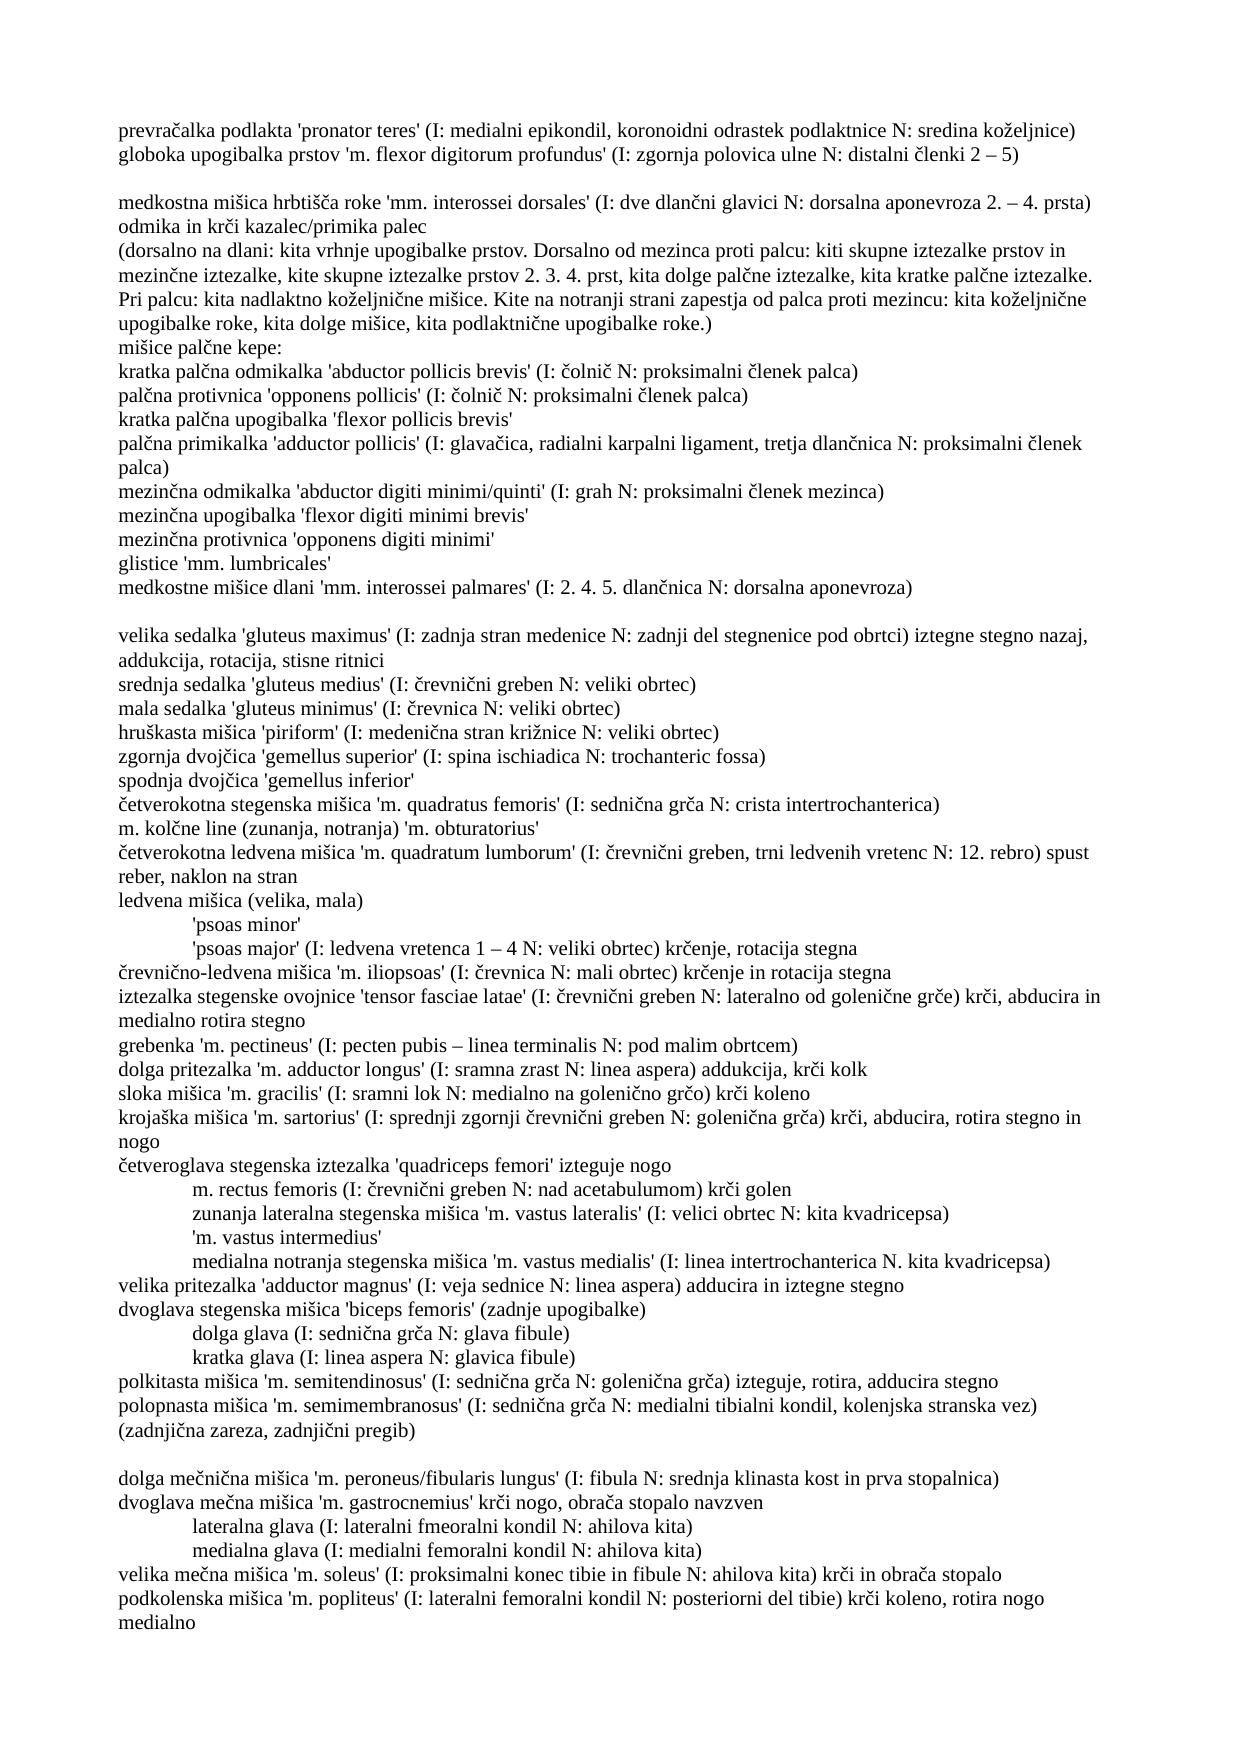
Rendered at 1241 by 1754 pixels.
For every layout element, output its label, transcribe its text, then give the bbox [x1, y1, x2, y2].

text prevračalka podlakta 'pronator teres' (I: medialni epikondil, koronoidni odrastek podlaktnice N: sredina koželjnice) [118, 118, 1122, 142]
text 'psoas minor' [118, 912, 1122, 936]
text krojaška mišica 'm. sartorius' (I: sprednji zgornji črevnični greben N: golenična grča) krči, abducira, rotira stegno in nogo [118, 1105, 1122, 1153]
text globoka upogibalka prstov 'm. flexor digitorum profundus' (I: zgornja polovica ulne N: distalni členki 2 – 5) [118, 142, 1122, 166]
text ledvena mišica (velika, mala) [118, 888, 1122, 912]
text kratka palčna odmikalka 'abductor pollicis brevis' (I: čolnič N: proksimalni členek palca) [118, 359, 1122, 383]
text spodnja dvojčica 'gemellus inferior' [118, 768, 1122, 792]
text kratka glava (I: linea aspera N: glavica fibule) [118, 1345, 1122, 1369]
text medkostne mišice dlani 'mm. interossei palmares' (I: 2. 4. 5. dlančnica N: dorsalna aponevroza) [118, 575, 1122, 599]
text črevnično-ledvena mišica 'm. iliopsoas' (I: črevnica N: mali obrtec) krčenje in rotacija stegna [118, 960, 1122, 984]
text grebenka 'm. pectineus' (I: pecten pubis – linea terminalis N: pod malim obrtcem) [118, 1032, 1122, 1057]
text m. kolčne line (zunanja, notranja) 'm. obturatorius' [118, 816, 1122, 840]
text podkolenska mišica 'm. popliteus' (I: lateralni femoralni kondil N: posteriorni del tibie) krči koleno, rotira nogo medialno [118, 1586, 1122, 1634]
text medialna glava (I: medialni femoralni kondil N: ahilova kita) [118, 1538, 1122, 1562]
text zunanja lateralna stegenska mišica 'm. vastus lateralis' (I: velici obrtec N: kita kvadricepsa) [118, 1201, 1122, 1225]
text mezinčna odmikalka 'abductor digiti minimi/quinti' (I: grah N: proksimalni členek mezinca) [118, 479, 1122, 503]
text velika mečna mišica 'm. soleus' (I: proksimalni konec tibie in fibule N: ahilova kita) krči in obrača stopalo [118, 1562, 1122, 1586]
text palčna primikalka 'adductor pollicis' (I: glavačica, radialni karpalni ligament, tretja dlančnica N: proksimalni členek palca) [118, 431, 1122, 479]
text 'psoas major' (I: ledvena vretenca 1 – 4 N: veliki obrtec) krčenje, rotacija stegna [118, 936, 1122, 960]
text srednja sedalka 'gluteus medius' (I: črevnični greben N: veliki obrtec) [118, 672, 1122, 696]
text sloka mišica 'm. gracilis' (I: sramni lok N: medialno na golenično grčo) krči koleno [118, 1081, 1122, 1105]
text iztezalka stegenske ovojnice 'tensor fasciae latae' (I: črevnični greben N: lateralno od golenične grče) krči, abducira in medialno rotira stegno [118, 984, 1122, 1032]
text lateralna glava (I: lateralni fmeoralni kondil N: ahilova kita) [118, 1514, 1122, 1538]
text četverokotna stegenska mišica 'm. quadratus femoris' (I: sednična grča N: crista intertrochanterica) [118, 792, 1122, 816]
text mezinčna protivnica 'opponens digiti minimi' [118, 527, 1122, 551]
text (dorsalno na dlani: kita vrhnje upogibalke prstov. Dorsalno od mezinca proti palcu: kiti skupne iztezalke prstov in mezinčne iztezalke, kite skupne iztezalke prstov 2. 3. 4. prst, kita dolge palčne iztezalke, kita kratke palčne iztezalke. Pri palcu: kita nadlaktno koželjnične mišice. Kite na notranji strani zapestja od palca proti mezincu: kita koželjnične upogibalke roke, kita dolge mišice, kita podlaktnične upogibalke roke.) [118, 238, 1122, 335]
text hruškasta mišica 'piriform' (I: medenična stran križnice N: veliki obrtec) [118, 720, 1122, 744]
text polkitasta mišica 'm. semitendinosus' (I: sednična grča N: golenična grča) izteguje, rotira, adducira stegno [118, 1369, 1122, 1393]
text (zadnjična zareza, zadnjični pregib) [118, 1417, 1122, 1442]
text polopnasta mišica 'm. semimembranosus' (I: sednična grča N: medialni tibialni kondil, kolenjska stranska vez) [118, 1393, 1122, 1417]
text mišice palčne kepe: [118, 335, 1122, 359]
text 'm. vastus intermedius' [118, 1225, 1122, 1249]
text dolga mečnična mišica 'm. peroneus/fibularis lungus' (I: fibula N: srednja klinasta kost in prva stopalnica) [118, 1466, 1122, 1490]
text kratka palčna upogibalka 'flexor pollicis brevis' [118, 407, 1122, 431]
text dolga pritezalka 'm. adductor longus' (I: sramna zrast N: linea aspera) addukcija, krči kolk [118, 1057, 1122, 1081]
text mezinčna upogibalka 'flexor digiti minimi brevis' [118, 503, 1122, 527]
text glistice 'mm. lumbricales' [118, 551, 1122, 575]
text velika sedalka 'gluteus maximus' (I: zadnja stran medenice N: zadnji del stegnenice pod obrtci) iztegne stegno nazaj, addukcija, rotacija, stisne ritnici [118, 623, 1122, 672]
text palčna protivnica 'opponens pollicis' (I: čolnič N: proksimalni členek palca) [118, 383, 1122, 407]
text dvoglava stegenska mišica 'biceps femoris' (zadnje upogibalke) [118, 1297, 1122, 1321]
text zgornja dvojčica 'gemellus superior' (I: spina ischiadica N: trochanteric fossa) [118, 744, 1122, 768]
text m. rectus femoris (I: črevnični greben N: nad acetabulumom) krči golen [118, 1177, 1122, 1201]
text medkostna mišica hrbtišča roke 'mm. interossei dorsales' (I: dve dlančni glavici N: dorsalna aponevroza 2. – 4. prsta) odmika in krči kazalec/primika palec [118, 190, 1122, 238]
text medialna notranja stegenska mišica 'm. vastus medialis' (I: linea intertrochanterica N. kita kvadricepsa) [118, 1249, 1122, 1273]
text mala sedalka 'gluteus minimus' (I: črevnica N: veliki obrtec) [118, 696, 1122, 720]
text četveroglava stegenska iztezalka 'quadriceps femori' izteguje nogo [118, 1153, 1122, 1177]
text velika pritezalka 'adductor magnus' (I: veja sednice N: linea aspera) adducira in iztegne stegno [118, 1273, 1122, 1297]
text dvoglava mečna mišica 'm. gastrocnemius' krči nogo, obrača stopalo navzven [118, 1490, 1122, 1514]
text dolga glava (I: sednična grča N: glava fibule) [118, 1321, 1122, 1345]
text četverokotna ledvena mišica 'm. quadratum lumborum' (I: črevnični greben, trni ledvenih vretenc N: 12. rebro) spust reber, naklon na stran [118, 840, 1122, 888]
